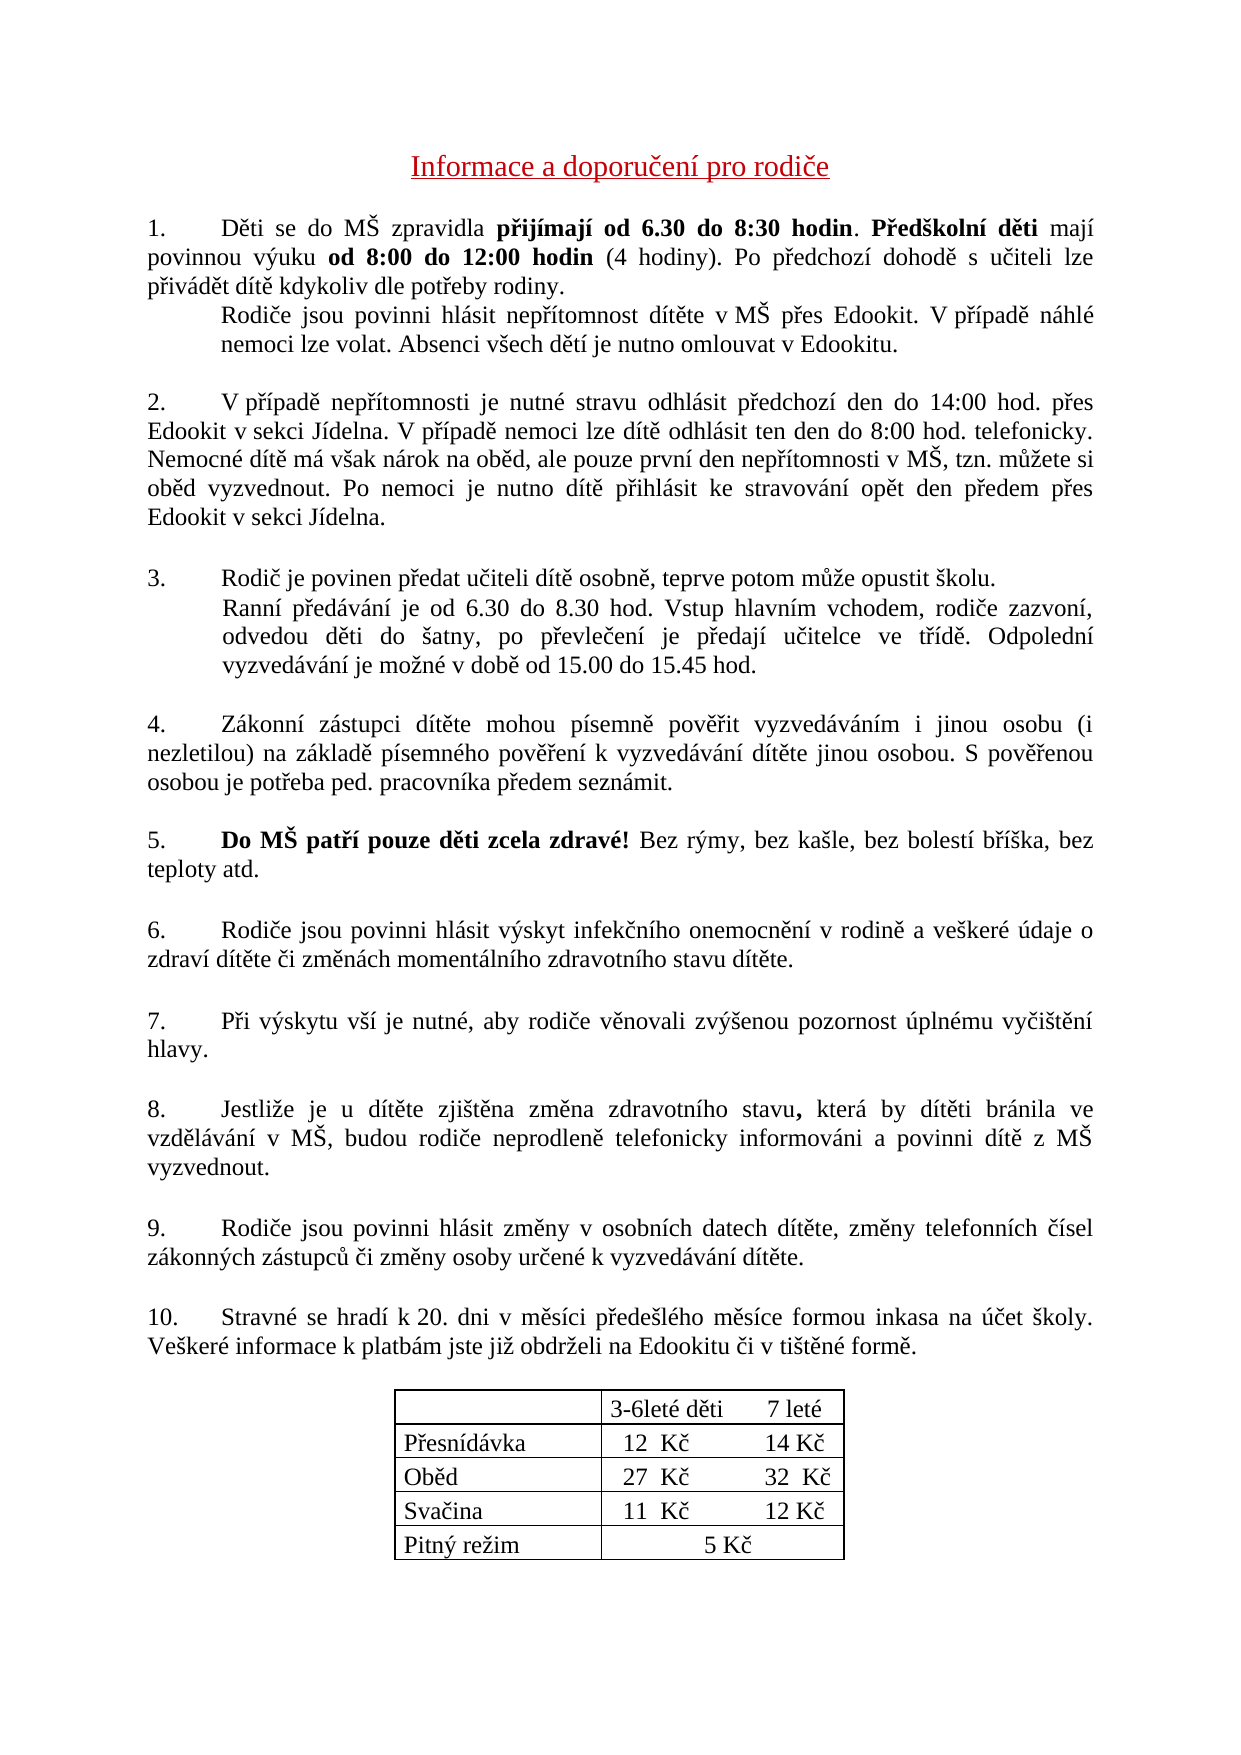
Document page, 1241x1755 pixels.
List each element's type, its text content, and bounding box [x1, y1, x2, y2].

table_cell Pitný režim [396, 1526, 601, 1558]
list Rodič je povinen předat učiteli dítě osobně, teprve potom může opustit školu. [147, 563, 1094, 592]
table_cell Svačina [396, 1492, 601, 1524]
list Jestliže je u dítěte zjištěna změna zdravotního stavu, která by dítěti bránila ve vzdělávání v MŠ, budou rodiče neprodleně telefonicky informováni a povinni dítě z MŠ vyzvednout. [147, 1094, 1094, 1180]
table_cell Oběd [396, 1458, 601, 1491]
list V případě nepřítomnosti je nutné stravu odhlásit předchozí den do 14:00 hod. přes Edookit v sekci Jídelna. V případě nemoci lze dítě odhlásit ten den do 8:00 hod. telefonicky. Nemocné dítě má však nárok na oběd, ale pouze první den nepřítomnosti v MŠ, tzn. můžete si oběd vyzvednout. Po nemoci je nutno dítě přihlásit ke stravování opět den předem přes Edookit v sekci Jídelna. [147, 387, 1094, 531]
table_cell 12 Kč 14 Kč [602, 1425, 843, 1457]
table_cell 5 Kč [602, 1526, 843, 1558]
list Rodiče jsou povinni hlásit změny v osobních datech dítěte, změny telefonních čísel zákonných zástupců či změny osoby určené k vyzvedávání dítěte. [147, 1213, 1094, 1270]
text Rodiče jsou povinni hlásit nepřítomnost dítěte v MŠ přes Edookit. V případě náhlé nemoci lze volat. Absenci všech dětí je nutno omlouvat v Edookitu. [221, 300, 1094, 357]
list Stravné se hradí k 20. dni v měsíci předešlého měsíce formou inkasa na účet školy. Veškeré informace k platbám jste již obdrželi na Edookitu či v tištěné formě. [147, 1302, 1094, 1360]
list Rodiče jsou povinni hlásit výskyt infekčního onemocnění v rodině a veškeré údaje o zdraví dítěte či změnách momentálního zdravotního stavu dítěte. [147, 916, 1094, 973]
list Zákonní zástupci dítěte mohou písemně pověřit vyzvedáváním i jinou osobu (i nezletilou) na základě písemného pověření k vyzvedávání dítěte jinou osobou. S pověřenou osobou je potřeba ped. pracovníka předem seznámit. [147, 709, 1094, 795]
table_cell Přesnídávka [396, 1425, 601, 1457]
list Do MŠ patří pouze děti zcela zdravé! Bez rýmy, bez kašle, bez bolestí bříška, bez teploty atd. [147, 826, 1094, 883]
text Ranní předávání je od 6.30 do 8.30 hod. Vstup hlavním vchodem, rodiče zazvoní, odvedou děti do šatny, po převlečení je předají učitelce ve třídě. Odpolední vyzvedávání je možné v době od 15.00 do 15.45 hod. [222, 593, 1094, 679]
text Informace a doporučení pro rodiče [147, 148, 1093, 182]
list Děti se do MŠ zpravidla přijímají od 6.30 do 8:30 hodin. Předškolní děti mají povinnou výuku od 8:00 do 12:00 hodin (4 hodiny). Po předchozí dohodě s učiteli lze přivádět dítě kdykoliv dle potřeby rodiny. [147, 213, 1094, 299]
table_header [396, 1391, 601, 1423]
table_header 3-6leté děti 7 leté [602, 1391, 843, 1423]
table_cell 11 Kč 12 Kč [602, 1492, 843, 1524]
list Při výskytu vší je nutné, aby rodiče věnovali zvýšenou pozornost úplnému vyčištění hlavy. [147, 1006, 1094, 1063]
table_cell 27 Kč 32 Kč [602, 1458, 843, 1491]
